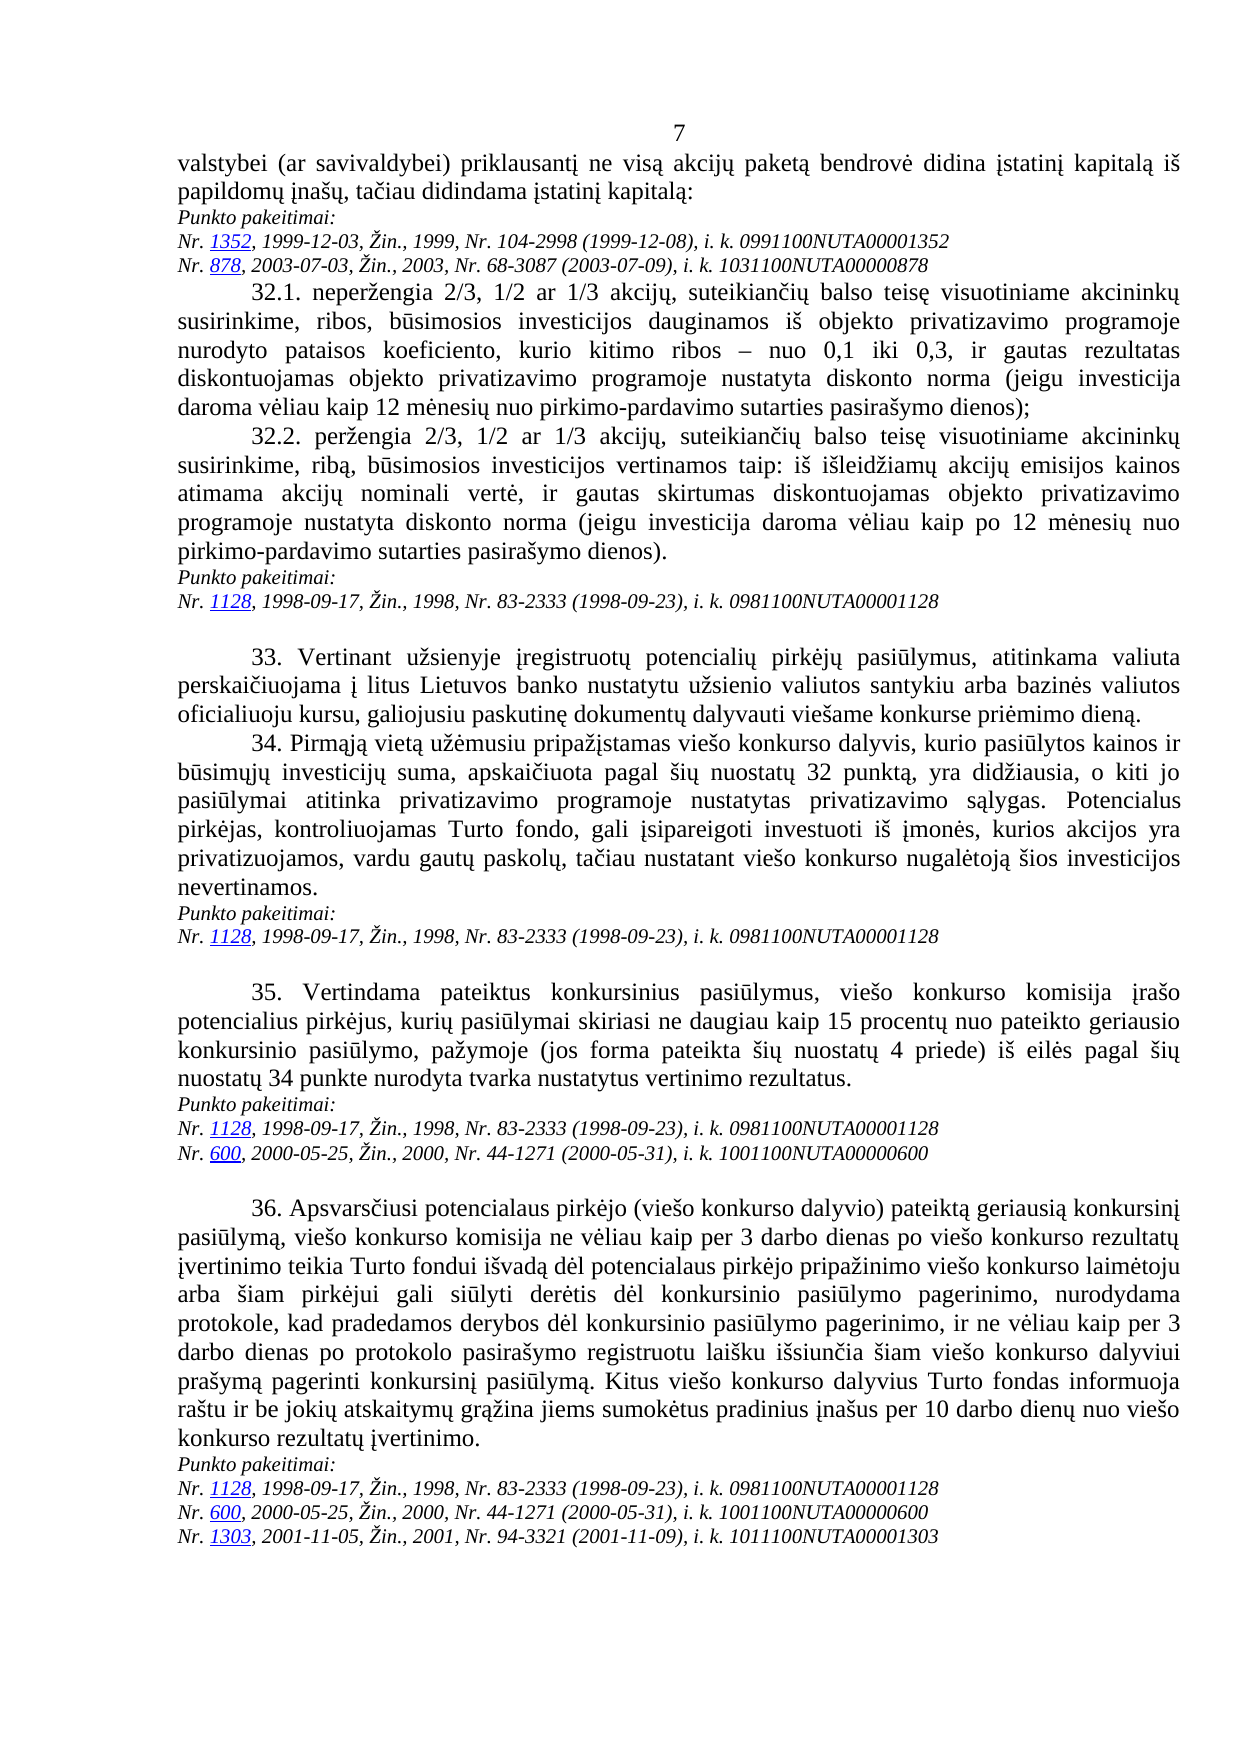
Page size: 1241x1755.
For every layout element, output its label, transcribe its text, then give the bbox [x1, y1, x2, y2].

text 33. Vertinant užsienyje įregistruotų potencialių pirkėjų pasiūlymus, atitinkama valiuta perskaičiuojama į litus Lietuvos banko nustatytu užsienio valiutos santykiu arba bazinės valiutos oficialiuoju kursu, galiojusiu paskutinę dokumentų dalyvauti viešame konkurse priėmimo dieną. [177, 642, 1181, 728]
text Punkto pakeitimai: [177, 205, 1181, 229]
text 36. Apsvarsčiusi potencialaus pirkėjo (viešo konkurso dalyvio) pateiktą geriausią konkursinį pasiūlymą, viešo konkurso komisija ne vėliau kaip per 3 darbo dienas po viešo konkurso rezultatų įvertinimo teikia Turto fondui išvadą dėl potencialaus pirkėjo pripažinimo viešo konkurso laimėtoju arba šiam pirkėjui gali siūlyti derėtis dėl konkursinio pasiūlymo pagerinimo, nurodydama protokole, kad pradedamos derybos dėl konkursinio pasiūlymo pagerinimo, ir ne vėliau kaip per 3 darbo dienas po protokolo pasirašymo registruotu laišku išsiunčia šiam viešo konkurso dalyviui prašymą pagerinti konkursinį pasiūlymą. Kitus viešo konkurso dalyvius Turto fondas informuoja raštu ir be jokių atskaitymų grąžina jiems sumokėtus pradinius įnašus per 10 darbo dienų nuo viešo konkurso rezultatų įvertinimo. [177, 1193, 1181, 1452]
text Nr. 1128, 1998-09-17, Žin., 1998, Nr. 83-2333 (1998-09-23), i. k. 0981100NUTA00001128 [177, 1476, 1181, 1500]
text Nr. 1352, 1999-12-03, Žin., 1999, Nr. 104-2998 (1999-12-08), i. k. 0991100NUTA00001352 [177, 229, 1181, 253]
text Nr. 600, 2000-05-25, Žin., 2000, Nr. 44-1271 (2000-05-31), i. k. 1001100NUTA00000600 [177, 1140, 1181, 1164]
text Nr. 1128, 1998-09-17, Žin., 1998, Nr. 83-2333 (1998-09-23), i. k. 0981100NUTA00001128 [177, 924, 1181, 948]
text Punkto pakeitimai: [177, 900, 1181, 924]
text Punkto pakeitimai: [177, 565, 1181, 589]
text valstybei (ar savivaldybei) priklausantį ne visą akcijų paketą bendrovė didina įstatinį kapitalą iš papildomų įnašų, tačiau didindama įstatinį kapitalą: [177, 148, 1181, 205]
text Nr. 878, 2003-07-03, Žin., 2003, Nr. 68-3087 (2003-07-09), i. k. 1031100NUTA00000878 [177, 253, 1181, 277]
text Punkto pakeitimai: [177, 1452, 1181, 1476]
text Nr. 1128, 1998-09-17, Žin., 1998, Nr. 83-2333 (1998-09-23), i. k. 0981100NUTA00001128 [177, 589, 1181, 613]
text 34. Pirmąją vietą užėmusiu pripažįstamas viešo konkurso dalyvis, kurio pasiūlytos kainos ir būsimųjų investicijų suma, apskaičiuota pagal šių nuostatų 32 punktą, yra didžiausia, o kiti jo pasiūlymai atitinka privatizavimo programoje nustatytas privatizavimo sąlygas. Potencialus pirkėjas, kontroliuojamas Turto fondo, gali įsipareigoti investuoti iš įmonės, kurios akcijos yra privatizuojamos, vardu gautų paskolų, tačiau nustatant viešo konkurso nugalėtoją šios investicijos nevertinamos. [177, 728, 1181, 900]
text 32.2. peržengia 2/3, 1/2 ar 1/3 akcijų, suteikiančių balso teisę visuotiniame akcininkų susirinkime, ribą, būsimosios investicijos vertinamos taip: iš išleidžiamų akcijų emisijos kainos atimama akcijų nominali vertė, ir gautas skirtumas diskontuojamas objekto privatizavimo programoje nustatyta diskonto norma (jeigu investicija daroma vėliau kaip po 12 mėnesių nuo pirkimo-pardavimo sutarties pasirašymo dienos). [177, 421, 1181, 565]
text Nr. 1303, 2001-11-05, Žin., 2001, Nr. 94-3321 (2001-11-09), i. k. 1011100NUTA00001303 [177, 1524, 1181, 1548]
text 35. Vertindama pateiktus konkursinius pasiūlymus, viešo konkurso komisija įrašo potencialius pirkėjus, kurių pasiūlymai skiriasi ne daugiau kaip 15 procentų nuo pateikto geriausio konkursinio pasiūlymo, pažymoje (jos forma pateikta šių nuostatų 4 priede) iš eilės pagal šių nuostatų 34 punkte nurodyta tvarka nustatytus vertinimo rezultatus. [177, 977, 1181, 1092]
text 32.1. neperžengia 2/3, 1/2 ar 1/3 akcijų, suteikiančių balso teisę visuotiniame akcininkų susirinkime, ribos, būsimosios investicijos dauginamos iš objekto privatizavimo programoje nurodyto pataisos koeficiento, kurio kitimo ribos – nuo 0,1 iki 0,3, ir gautas rezultatas diskontuojamas objekto privatizavimo programoje nustatyta diskonto norma (jeigu investicija daroma vėliau kaip 12 mėnesių nuo pirkimo-pardavimo sutarties pasirašymo dienos); [177, 277, 1181, 421]
text Punkto pakeitimai: [177, 1092, 1181, 1116]
text Nr. 1128, 1998-09-17, Žin., 1998, Nr. 83-2333 (1998-09-23), i. k. 0981100NUTA00001128 [177, 1116, 1181, 1140]
text Nr. 600, 2000-05-25, Žin., 2000, Nr. 44-1271 (2000-05-31), i. k. 1001100NUTA00000600 [177, 1500, 1181, 1524]
